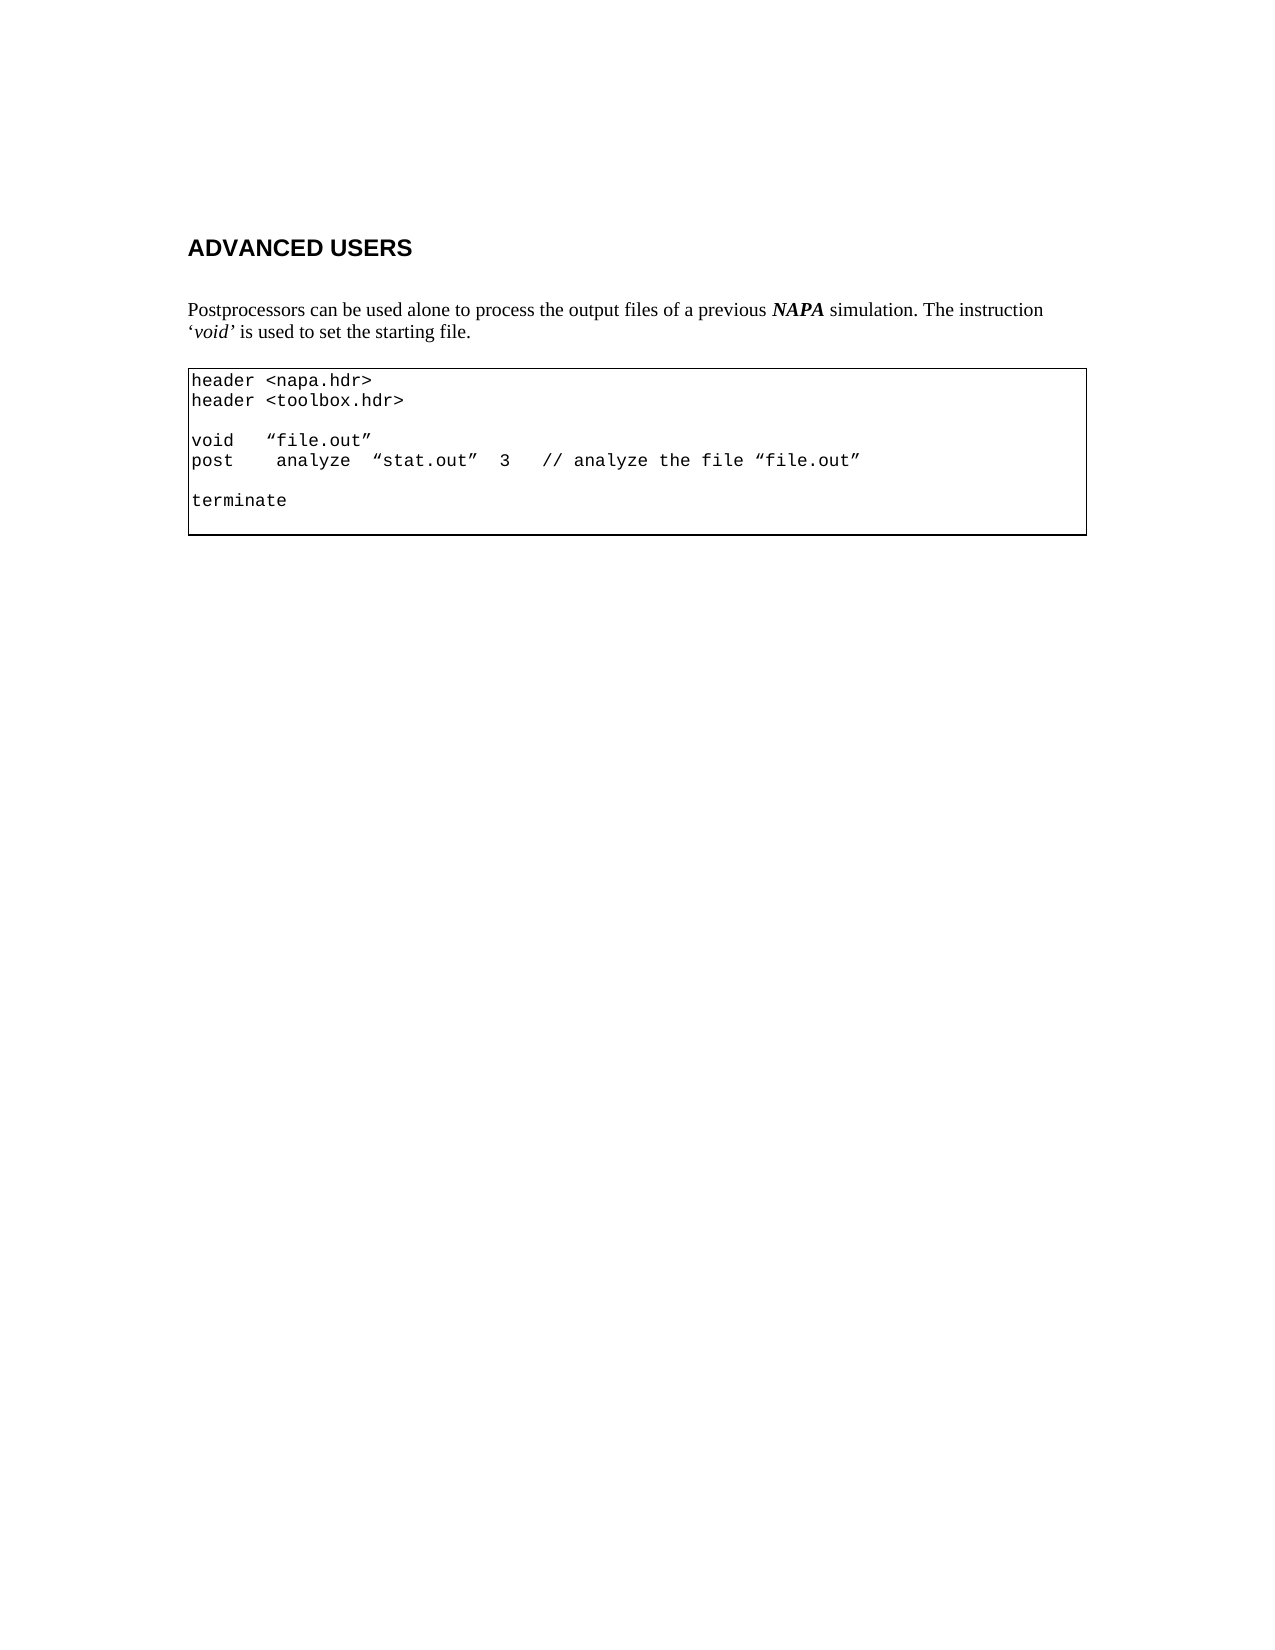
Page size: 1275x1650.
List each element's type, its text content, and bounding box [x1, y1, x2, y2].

subtitle ADVANCED USERS [187, 234, 1087, 261]
text Postprocessors can be used alone to process the output files of a previous NAPA simulation. The instruction ‘void’ is used to set the starting file. [187, 299, 1087, 343]
text header <napa.hdr> header <toolbox.hdr> void “file.out” post analyze “stat.out” 3 // analyze the file “file.out” terminate [189, 369, 1086, 534]
